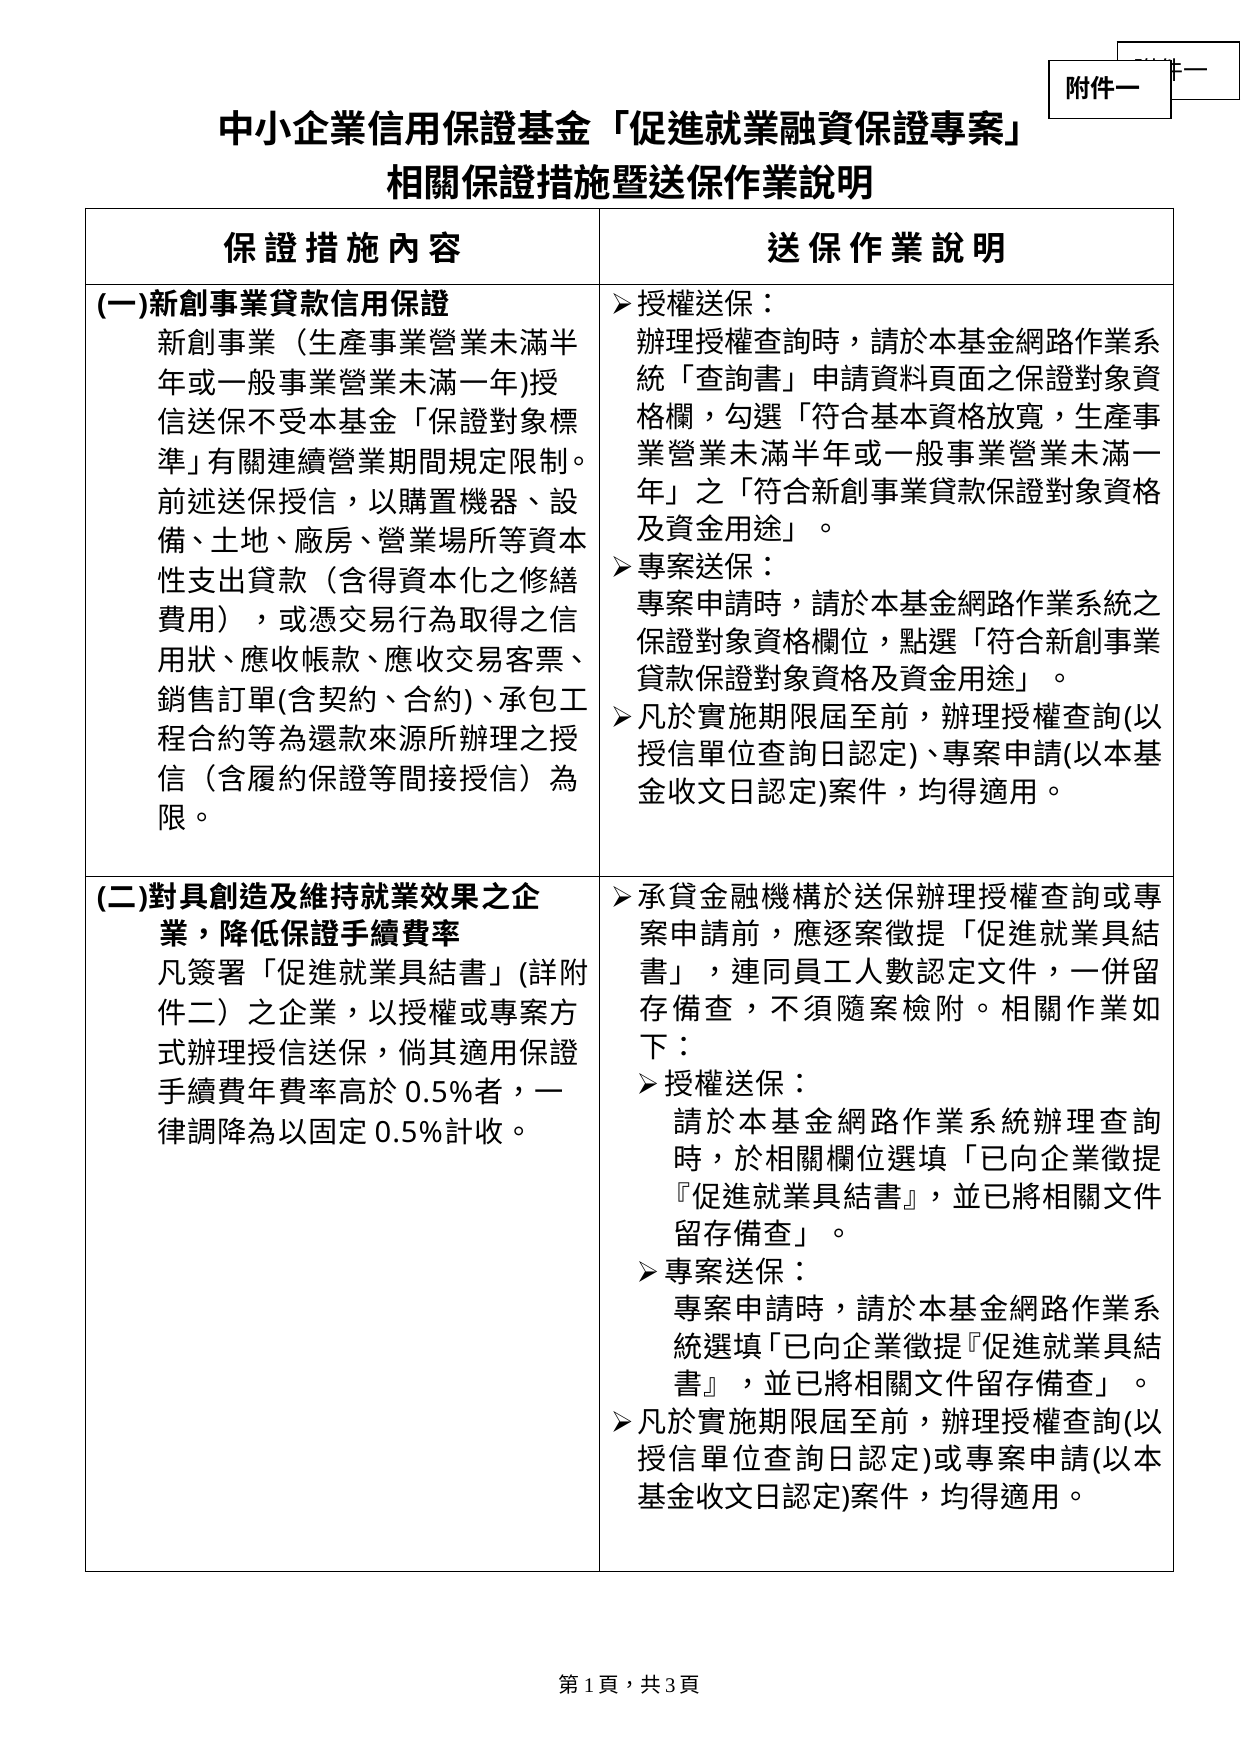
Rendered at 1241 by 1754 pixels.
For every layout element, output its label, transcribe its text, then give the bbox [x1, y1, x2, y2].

table_cell 承貸金融機構於送保辦理授權查詢或專案申請前，應逐案徵提「促進就業具結書」，連同員工人數認定文件，一併留存備查，不須隨案檢附。相關作業如下： 授權送保： 請於本基金網路作業系統辦理查詢時，於相關欄位選填「已向企業徵提『促進就業具結書』，並已將相關文件留存備查」。 專案送保： 專案申請時，請於本基金網路作業系統選填「已向企業徵提『促進就業具結書』，並已將相關文件留存備查」。 凡於實施期限屆至前，辦理授權查詢(以授信單位查詢日認定)或專案申請(以本基金收文日認定)案件，均得適用。 [600, 877, 1173, 1571]
text 附件一 [1065, 69, 1155, 105]
text 附件一 [1133, 50, 1223, 86]
text 中小企業信用保證基金「促進就業融資保證專案」 [1050, 61, 1170, 118]
table_header 保 證 措 施 內 容 [86, 209, 599, 283]
table_cell 授權送保： 辦理授權查詢時，請於本基金網路作業系統「查詢書」申請資料頁面之保證對象資格欄，勾選「符合基本資格放寬，生產事業營業未滿半年或一般事業營業未滿一年」之「符合新創事業貸款保證對象資格及資金用途」。 專案送保： 專案申請時，請於本基金網路作業系統之保證對象資格欄位，點選「符合新創事業貸款保證對象資格及資金用途」。 凡於實施期限屆至前，辦理授權查詢(以授信單位查詢日認定)、專案申請(以本基金收文日認定)案件，均得適用。 [600, 285, 1173, 876]
text 中小企業信用保證基金「促進就業融資保證專案」 [1118, 43, 1239, 99]
table_header 送 保 作 業 說 明 [600, 209, 1173, 283]
text 中小企業信用保證基金「促進就業融資保證專案」 [131, 99, 1128, 153]
table_cell (一)新創事業貸款信用保證 新創事業（生產事業營業未滿半年或一般事業營業未滿一年)授信送保不受本基金「保證對象標準」有關連續營業期間規定限制。前述送保授信，以購置機器、設備、土地、廠房、營業場所等資本性支出貸款（含得資本化之修繕費用），或憑交易行為取得之信用狀、應收帳款、應收交易客票、銷售訂單(含契約、合約)、承包工程合約等為還款來源所辦理之授信（含履約保證等間接授信）為限。 [86, 285, 599, 876]
text 相關保證措施暨送保作業說明 [131, 153, 1128, 207]
table_cell (二)對具創造及維持就業效果之企業，降低保證手續費率 凡簽署「促進就業具結書」(詳附件二）之企業，以授權或專案方式辦理授信送保，倘其適用保證手續費年費率高於0.5%者，一律調降為以固定0.5%計收。 [86, 877, 599, 1571]
